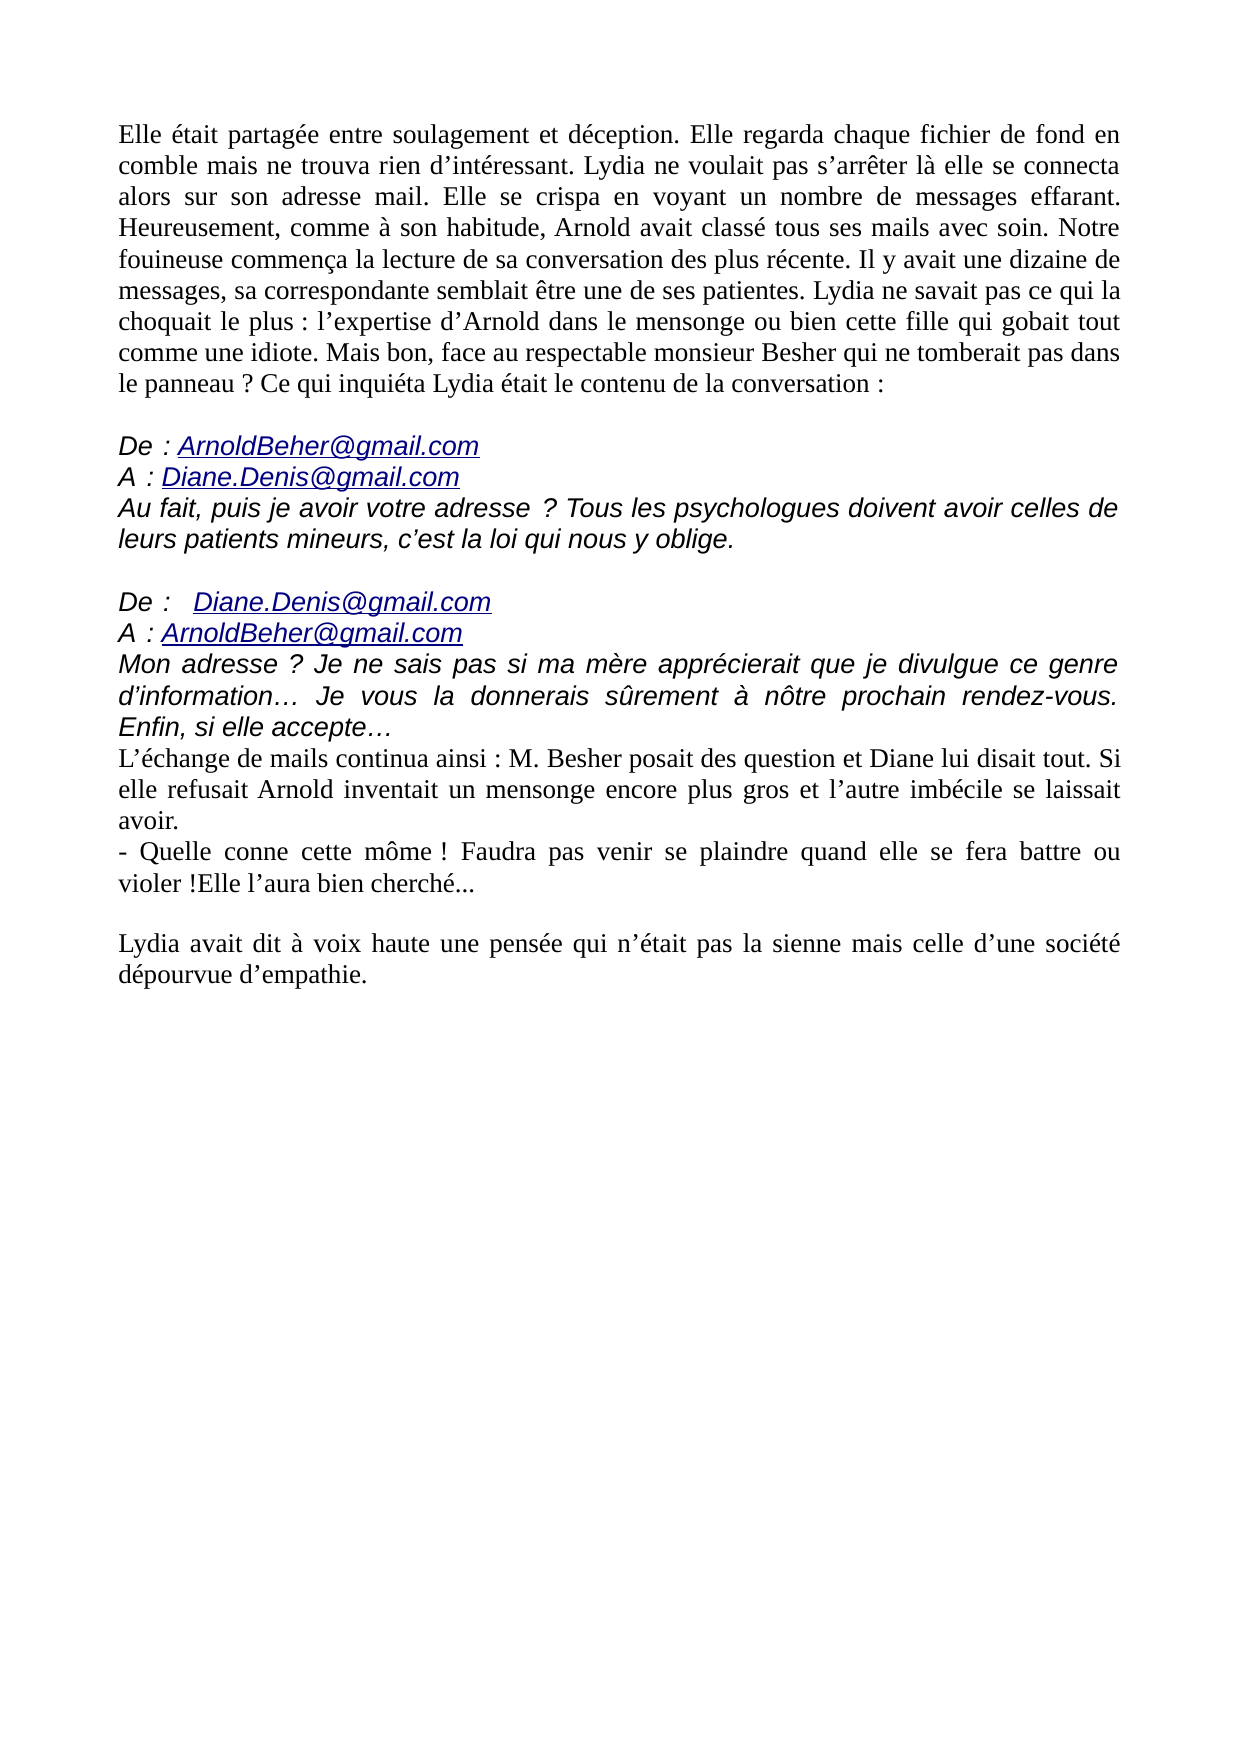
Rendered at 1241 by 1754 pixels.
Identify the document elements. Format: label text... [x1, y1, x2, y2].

text - Quelle conne cette môme ! Faudra pas venir se plaindre quand elle se fera battre ou violer !Elle l’aura bien cherché... [118, 836, 1122, 898]
text De : Diane.Denis@gmail.com [118, 586, 1122, 617]
text Au fait, puis je avoir votre adresse ? Tous les psychologues doivent avoir celles de leurs patients mineurs, c’est la loi qui nous y oblige. [118, 492, 1122, 554]
text De : ArnoldBeher@gmail.com A : Diane.Denis@gmail.com [118, 429, 1122, 492]
text A : ArnoldBeher@gmail.com [118, 617, 1122, 648]
text Lydia avait dit à voix haute une pensée qui n’était pas la sienne mais celle d’une société dépourvue d’empathie. [118, 927, 1122, 989]
text Elle était partagée entre soulagement et déception. Elle regarda chaque fichier de fond en comble mais ne trouva rien d’intéressant. Lydia ne voulait pas s’arrêter là elle se connecta alors sur son adresse mail. Elle se crispa en voyant un nombre de messages effarant. Heureusement, comme à son habitude, Arnold avait classé tous ses mails avec soin. Notre fouineuse commença la lecture de sa conversation des plus récente. Il y avait une dizaine de messages, sa correspondante semblait être une de ses patientes. Lydia ne savait pas ce qui la choquait le plus : l’expertise d’Arnold dans le mensonge ou bien cette fille qui gobait tout comme une idiote. Mais bon, face au respectable monsieur Besher qui ne tomberait pas dans le panneau ? Ce qui inquiéta Lydia était le contenu de la conversation : [118, 118, 1122, 398]
text Mon adresse ? Je ne sais pas si ma mère apprécierait que je divulgue ce genre d’information… Je vous la donnerais sûrement à nôtre prochain rendez-vous. Enfin, si elle accepte… [118, 648, 1122, 742]
text L’échange de mails continua ainsi : M. Besher posait des question et Diane lui disait tout. Si elle refusait Arnold inventait un mensonge encore plus gros et l’autre imbécile se laissait avoir. [118, 742, 1122, 836]
